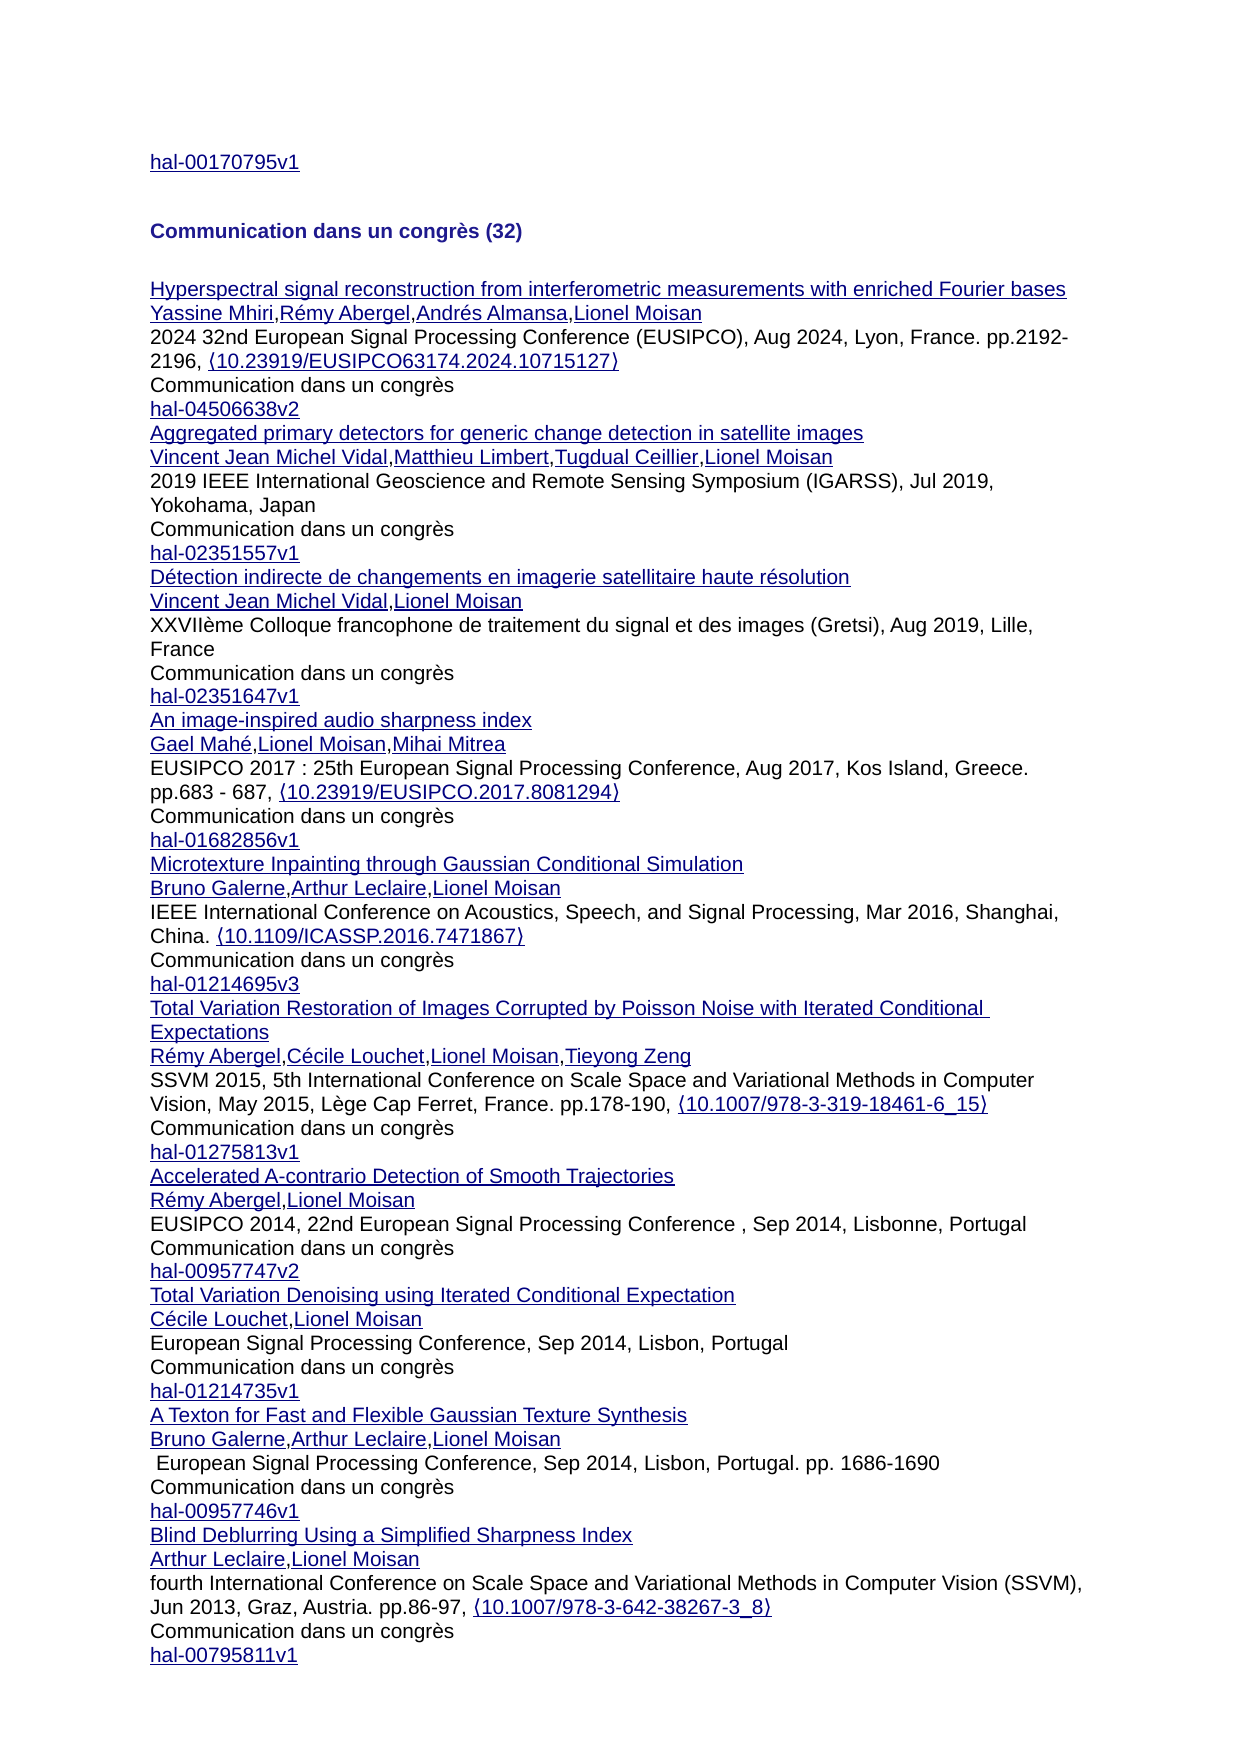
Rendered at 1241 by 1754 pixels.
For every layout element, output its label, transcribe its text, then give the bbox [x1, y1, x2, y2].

table_cell Aggregated primary detectors for generic change detection in satellite images Vincent Jean Michel Vidal,Matthieu Limbert,Tugdual Ceillier,Lionel Moisan 2019 IEEE International Geoscience and Remote Sensing Symposium (IGARSS), Jul 2019, Yokohama, Japan Communication dans un congrès hal-02351557v1 [150, 421, 1090, 564]
table_cell A Texton for Fast and Flexible Gaussian Texture Synthesis Bruno Galerne,Arthur Leclaire,Lionel Moisan European Signal Processing Conference, Sep 2014, Lisbon, Portugal. pp. 1686-1690 Communication dans un congrès hal-00957746v1 [150, 1403, 1090, 1523]
table_cell Détection indirecte de changements en imagerie satellitaire haute résolution Vincent Jean Michel Vidal,Lionel Moisan XXVIIème Colloque francophone de traitement du signal et des images (Gretsi), Aug 2019, Lille, France Communication dans un congrès hal-02351647v1 [150, 565, 1090, 708]
table_header Hyperspectral signal reconstruction from interferometric measurements with enriched Fourier bases Yassine Mhiri,Rémy Abergel,Andrés Almansa,Lionel Moisan 2024 32nd European Signal Processing Conference (EUSIPCO), Aug 2024, Lyon, France. pp.2192-2196, ⟨10.23919/EUSIPCO63174.2024.10715127⟩ Communication dans un congrès hal-04506638v2 [150, 277, 1090, 421]
table_cell An image-inspired audio sharpness index Gael Mahé,Lionel Moisan,Mihai Mitrea EUSIPCO 2017 : 25th European Signal Processing Conference, Aug 2017, Kos Island, Greece. pp.683 - 687, ⟨10.23919/EUSIPCO.2017.8081294⟩ Communication dans un congrès hal-01682856v1 [150, 708, 1090, 852]
table_cell Blind Deblurring Using a Simplified Sharpness Index Arthur Leclaire,Lionel Moisan fourth International Conference on Scale Space and Variational Methods in Computer Vision (SSVM), Jun 2013, Graz, Austria. pp.86-97, ⟨10.1007/978-3-642-38267-3_8⟩ Communication dans un congrès hal-00795811v1 [150, 1523, 1090, 1667]
table_cell Microtexture Inpainting through Gaussian Conditional Simulation Bruno Galerne,Arthur Leclaire,Lionel Moisan IEEE International Conference on Acoustics, Speech, and Signal Processing, Mar 2016, Shanghai, China. ⟨10.1109/ICASSP.2016.7471867⟩ Communication dans un congrès hal-01214695v3 [150, 852, 1090, 996]
subtitle Communication dans un congrès (32) [150, 219, 1090, 243]
table_cell Total Variation Denoising using Iterated Conditional Expectation Cécile Louchet,Lionel Moisan European Signal Processing Conference, Sep 2014, Lisbon, Portugal Communication dans un congrès hal-01214735v1 [150, 1283, 1090, 1403]
table_cell hal-00170795v1 [150, 150, 1090, 174]
table_cell Accelerated A-contrario Detection of Smooth Trajectories Rémy Abergel,Lionel Moisan EUSIPCO 2014, 22nd European Signal Processing Conference , Sep 2014, Lisbonne, Portugal Communication dans un congrès hal-00957747v2 [150, 1164, 1090, 1283]
table_cell Total Variation Restoration of Images Corrupted by Poisson Noise with Iterated Conditional Expectations Rémy Abergel,Cécile Louchet,Lionel Moisan,Tieyong Zeng SSVM 2015, 5th International Conference on Scale Space and Variational Methods in Computer Vision, May 2015, Lège Cap Ferret, France. pp.178-190, ⟨10.1007/978-3-319-18461-6_15⟩ Communication dans un congrès hal-01275813v1 [150, 996, 1090, 1163]
